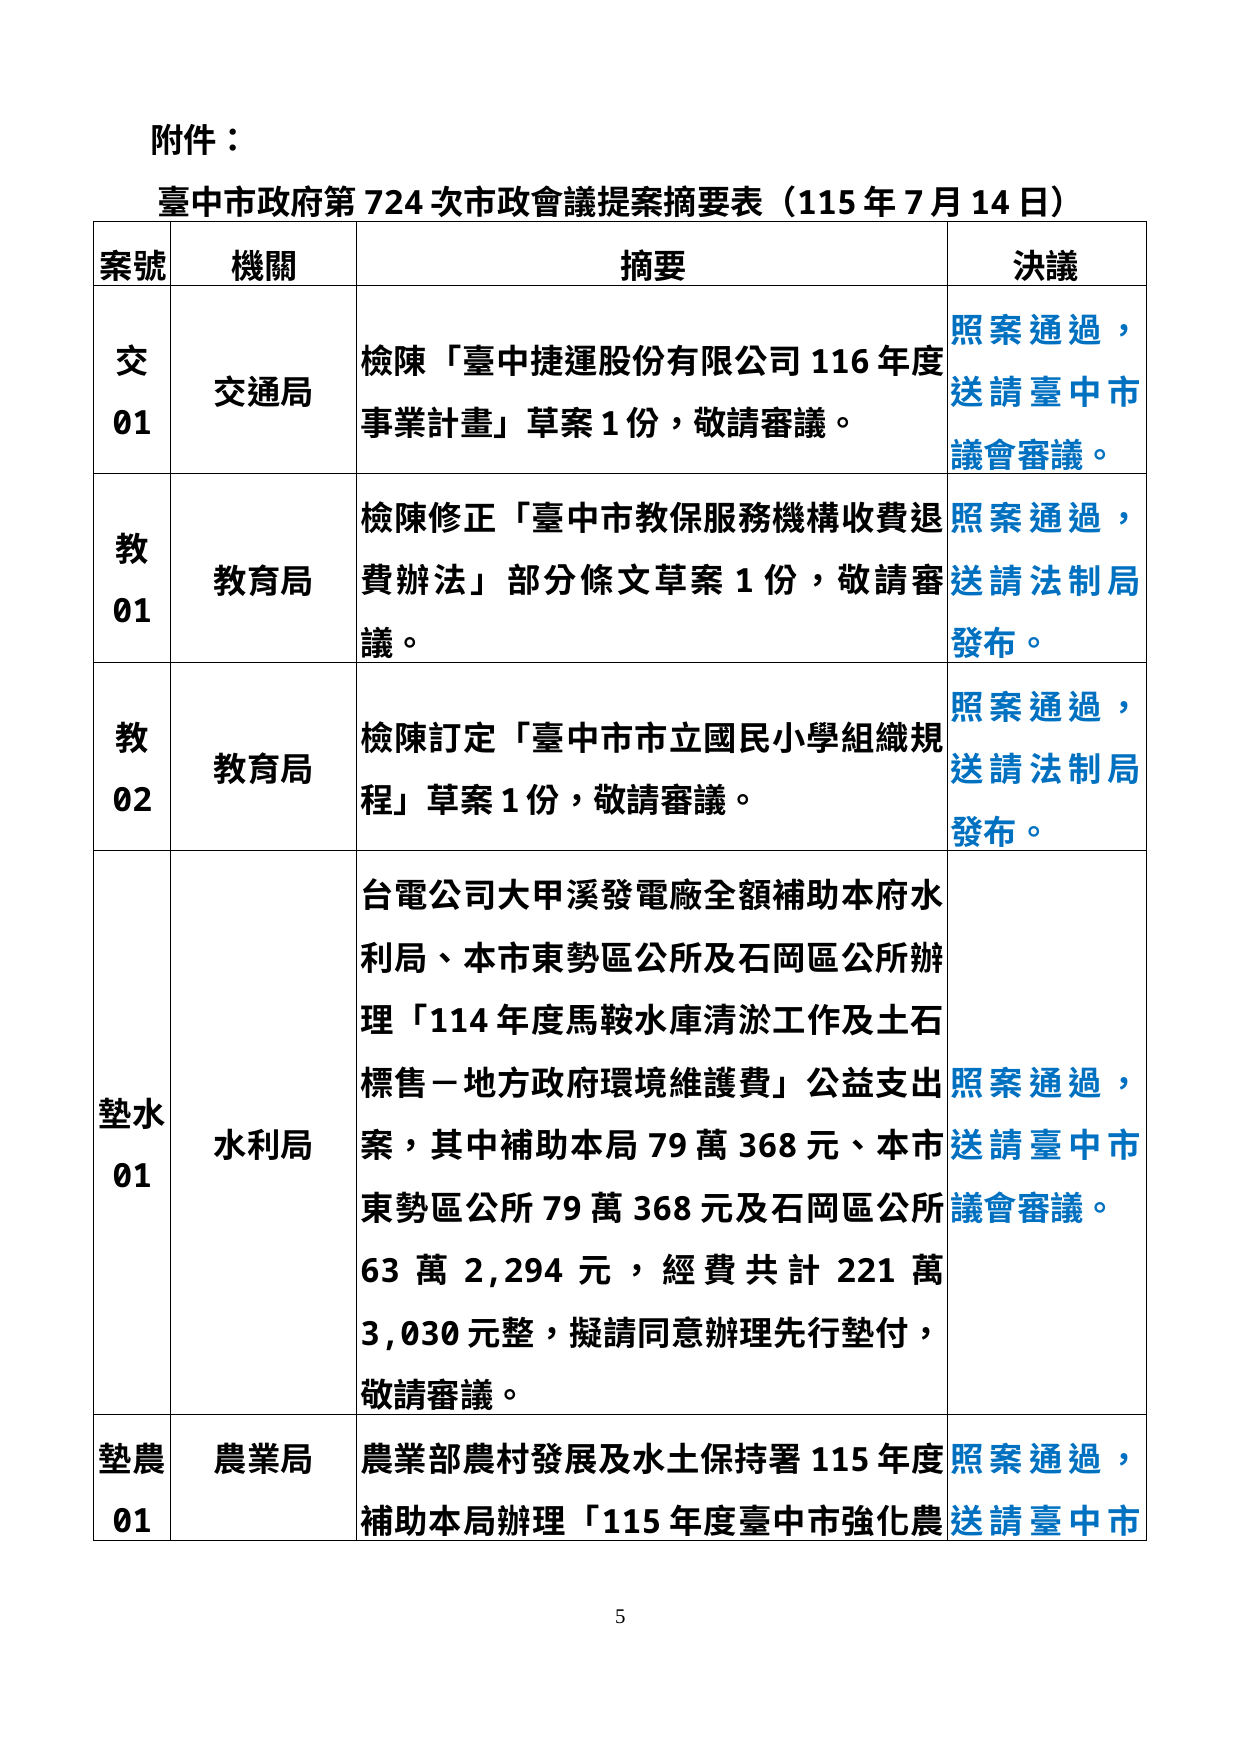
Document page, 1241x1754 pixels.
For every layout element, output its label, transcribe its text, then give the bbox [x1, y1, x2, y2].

table_cell 檢陳訂定「臺中市市立國民小學組織規程」草案1份，敬請審議。 [357, 663, 947, 850]
table_cell 教育局 [171, 663, 356, 850]
table_cell 教02 [94, 663, 170, 850]
table_cell 照案通過，送請法制局發布。 [948, 474, 1146, 662]
table_cell 農業局 [171, 1415, 356, 1540]
table_cell 照案通過，送請臺中市議會審議。 [948, 851, 1146, 1414]
text 臺中市政府第724次市政會議提案摘要表（115年7月14日） [150, 159, 1090, 221]
table_cell 教育局 [171, 474, 356, 662]
table_header 案號 [94, 222, 170, 285]
table_cell 檢陳修正「臺中市教保服務機構收費退費辦法」部分條文草案1份，敬請審議。 [357, 474, 947, 662]
table_cell 照案通過，送請臺中市議會審議。 [948, 286, 1146, 473]
table_cell 教01 [94, 474, 170, 662]
table_cell 交01 [94, 286, 170, 473]
table_header 決議 [948, 222, 1146, 285]
table_header 摘要 [357, 222, 947, 285]
table_cell 台電公司大甲溪發電廠全額補助本府水利局、本市東勢區公所及石岡區公所辦理「114年度馬鞍水庫清淤工作及土石標售－地方政府環境維護費」公益支出案，其中補助本局79萬368元、本市東勢區公所79萬368元及石岡區公所63萬2,294元，經費共計221萬3,030元整，擬請同意辦理先行墊付，敬請審議。 [357, 851, 947, 1414]
table_cell 照案通過，送請臺中市 [948, 1415, 1146, 1540]
table_cell 農業部農村發展及水土保持署115年度補助本局辦理「115年度臺中市強化農 [357, 1415, 947, 1540]
table_cell 檢陳「臺中捷運股份有限公司116年度事業計畫」草案1份，敬請審議。 [357, 286, 947, 473]
table_header 機關 [171, 222, 356, 285]
table_cell 墊水01 [94, 851, 170, 1414]
table_cell 墊農01 [94, 1415, 170, 1540]
table_cell 交通局 [171, 286, 356, 473]
table_cell 水利局 [171, 851, 356, 1414]
text 附件： [150, 96, 1090, 159]
table_cell 照案通過，送請法制局發布。 [948, 663, 1146, 850]
